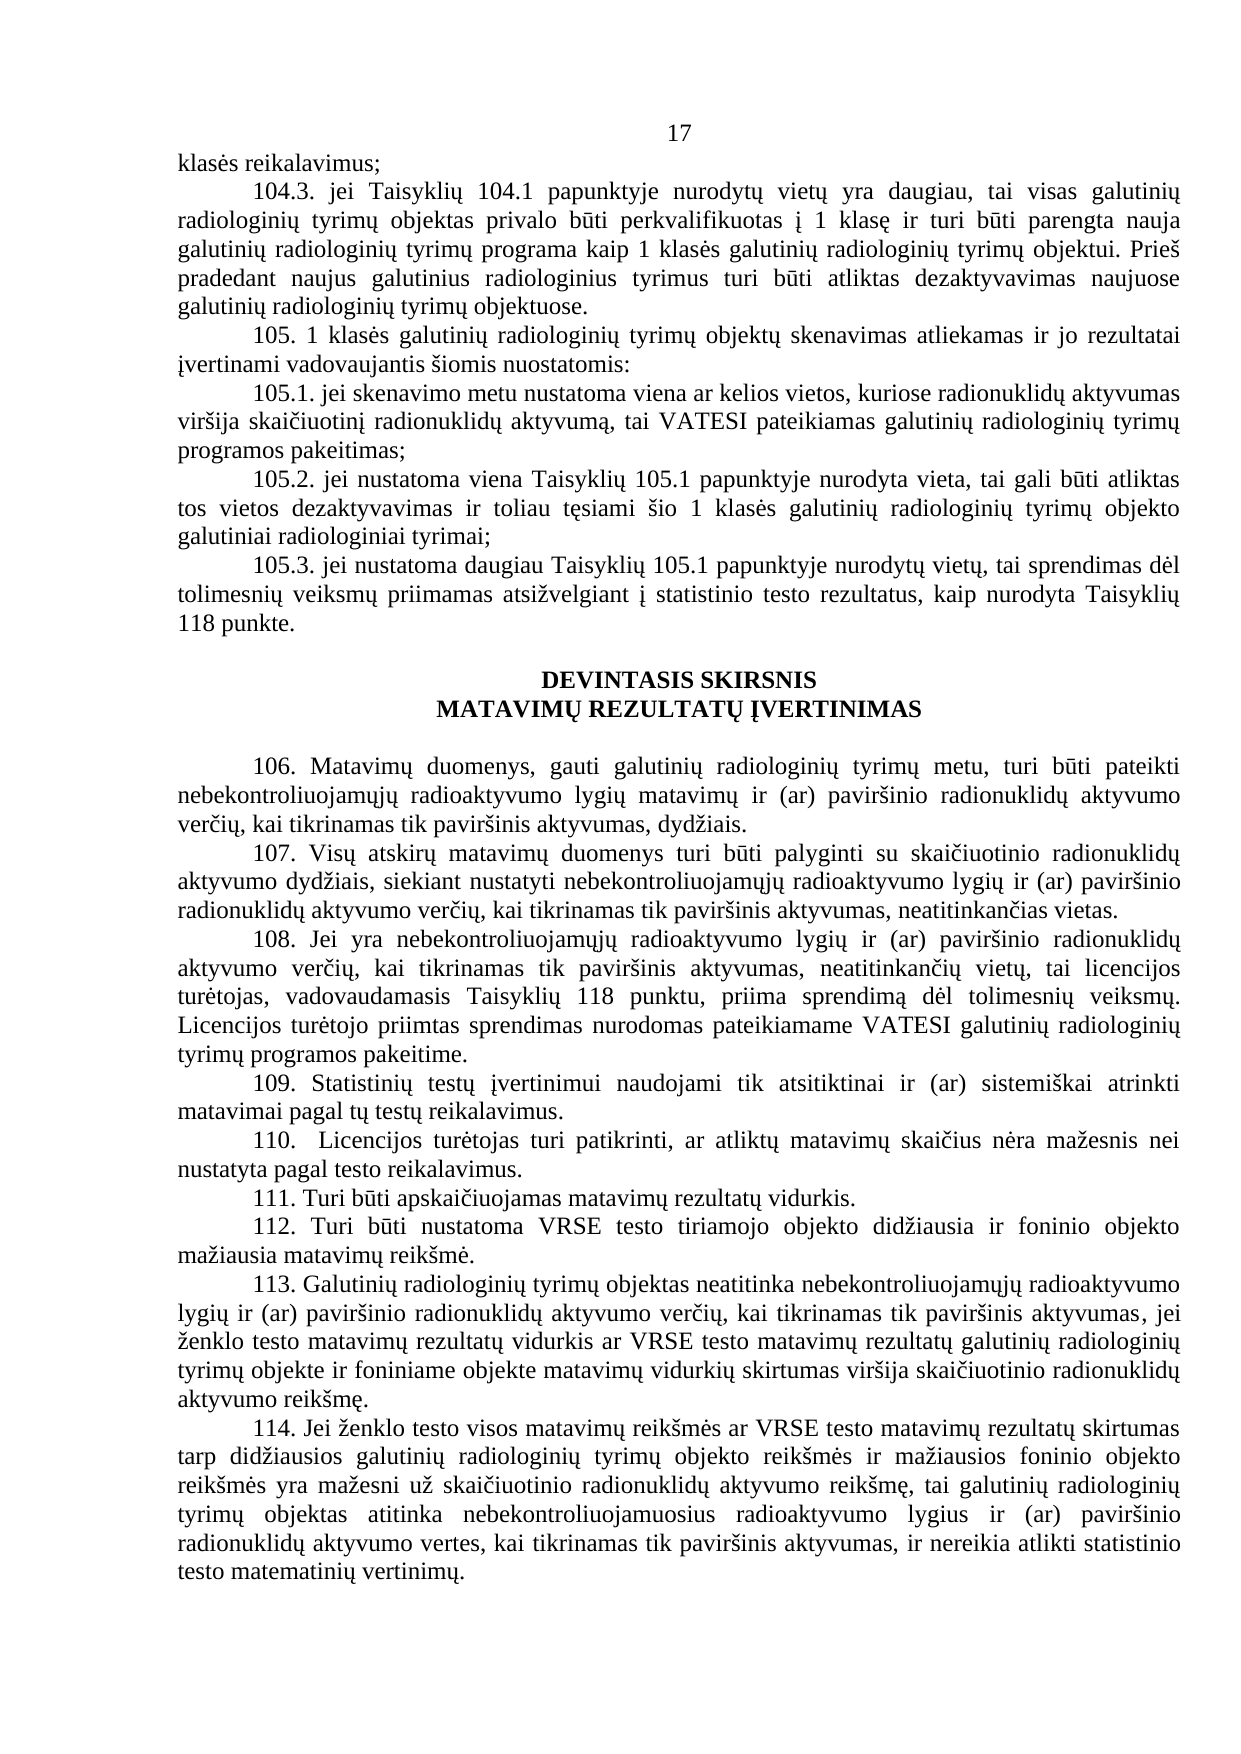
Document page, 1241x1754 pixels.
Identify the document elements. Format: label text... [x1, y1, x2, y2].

text 108. Jei yra nebekontroliuojamųjų radioaktyvumo lygių ir (ar) paviršinio radionuklidų aktyvumo verčių, kai tikrinamas tik paviršinis aktyvumas, neatitinkančių vietų, tai licencijos turėtojas, vadovaudamasis Taisyklių 118 punktu, priima sprendimą dėl tolimesnių veiksmų. Licencijos turėtojo priimtas sprendimas nurodomas pateikiamame VATESI galutinių radiologinių tyrimų programos pakeitime. [177, 924, 1181, 1068]
text 105. 1 klasės galutinių radiologinių tyrimų objektų skenavimas atliekamas ir jo rezultatai įvertinami vadovaujantis šiomis nuostatomis: [177, 320, 1181, 378]
text 104.3. jei Taisyklių 104.1 papunktyje nurodytų vietų yra daugiau, tai visas galutinių radiologinių tyrimų objektas privalo būti perkvalifikuotas į 1 klasę ir turi būti parengta nauja galutinių radiologinių tyrimų programa kaip 1 klasės galutinių radiologinių tyrimų objektui. Prieš pradedant naujus galutinius radiologinius tyrimus turi būti atliktas dezaktyvavimas naujuose galutinių radiologinių tyrimų objektuose. [177, 176, 1181, 320]
text 107. Visų atskirų matavimų duomenys turi būti palyginti su skaičiuotinio radionuklidų aktyvumo dydžiais, siekiant nustatyti nebekontroliuojamųjų radioaktyvumo lygių ir (ar) paviršinio radionuklidų aktyvumo verčių, kai tikrinamas tik paviršinis aktyvumas, neatitinkančias vietas. [177, 838, 1181, 924]
text 113. Galutinių radiologinių tyrimų objektas neatitinka nebekontroliuojamųjų radioaktyvumo lygių ir (ar) paviršinio radionuklidų aktyvumo verčių, kai tikrinamas tik paviršinis aktyvumas, jei ženklo testo matavimų rezultatų vidurkis ar VRSE testo matavimų rezultatų galutinių radiologinių tyrimų objekte ir foniniame objekte matavimų vidurkių skirtumas viršija skaičiuotinio radionuklidų aktyvumo reikšmę. [177, 1269, 1181, 1413]
text 106. Matavimų duomenys, gauti galutinių radiologinių tyrimų metu, turi būti pateikti nebekontroliuojamųjų radioaktyvumo lygių matavimų ir (ar) paviršinio radionuklidų aktyvumo verčių, kai tikrinamas tik paviršinis aktyvumas, dydžiais. [177, 751, 1181, 838]
text 114. Jei ženklo testo visos matavimų reikšmės ar VRSE testo matavimų rezultatų skirtumas tarp didžiausios galutinių radiologinių tyrimų objekto reikšmės ir mažiausios foninio objekto reikšmės yra mažesni už skaičiuotinio radionuklidų aktyvumo reikšmę, tai galutinių radiologinių tyrimų objektas atitinka nebekontroliuojamuosius radioaktyvumo lygius ir (ar) paviršinio radionuklidų aktyvumo vertes, kai tikrinamas tik paviršinis aktyvumas, ir nereikia atlikti statistinio testo matematinių vertinimų. [177, 1413, 1181, 1585]
text 105.2. jei nustatoma viena Taisyklių 105.1 papunktyje nurodyta vieta, tai gali būti atliktas tos vietos dezaktyvavimas ir toliau tęsiami šio 1 klasės galutinių radiologinių tyrimų objekto galutiniai radiologiniai tyrimai; [177, 464, 1181, 550]
text 112. Turi būti nustatoma VRSE testo tiriamojo objekto didžiausia ir foninio objekto mažiausia matavimų reikšmė. [177, 1211, 1181, 1269]
text 111. Turi būti apskaičiuojamas matavimų rezultatų vidurkis. [177, 1183, 1181, 1211]
text klasės reikalavimus; [177, 148, 1181, 176]
text 110. Licencijos turėtojas turi patikrinti, ar atliktų matavimų skaičius nėra mažesnis nei nustatyta pagal testo reikalavimus. [177, 1125, 1181, 1183]
text 105.3. jei nustatoma daugiau Taisyklių 105.1 papunktyje nurodytų vietų, tai sprendimas dėl tolimesnių veiksmų priimamas atsižvelgiant į statistinio testo rezultatus, kaip nurodyta Taisyklių 118 punkte. [177, 550, 1181, 636]
text DEVINTASIS SKIRSNIS [177, 665, 1181, 694]
text 105.1. jei skenavimo metu nustatoma viena ar kelios vietos, kuriose radionuklidų aktyvumas viršija skaičiuotinį radionuklidų aktyvumą, tai VATESI pateikiamas galutinių radiologinių tyrimų programos pakeitimas; [177, 378, 1181, 464]
text 109. Statistinių testų įvertinimui naudojami tik atsitiktinai ir (ar) sistemiškai atrinkti matavimai pagal tų testų reikalavimus. [177, 1068, 1181, 1125]
text MATAVIMŲ REZULTATŲ ĮVERTINIMAS [177, 694, 1181, 723]
